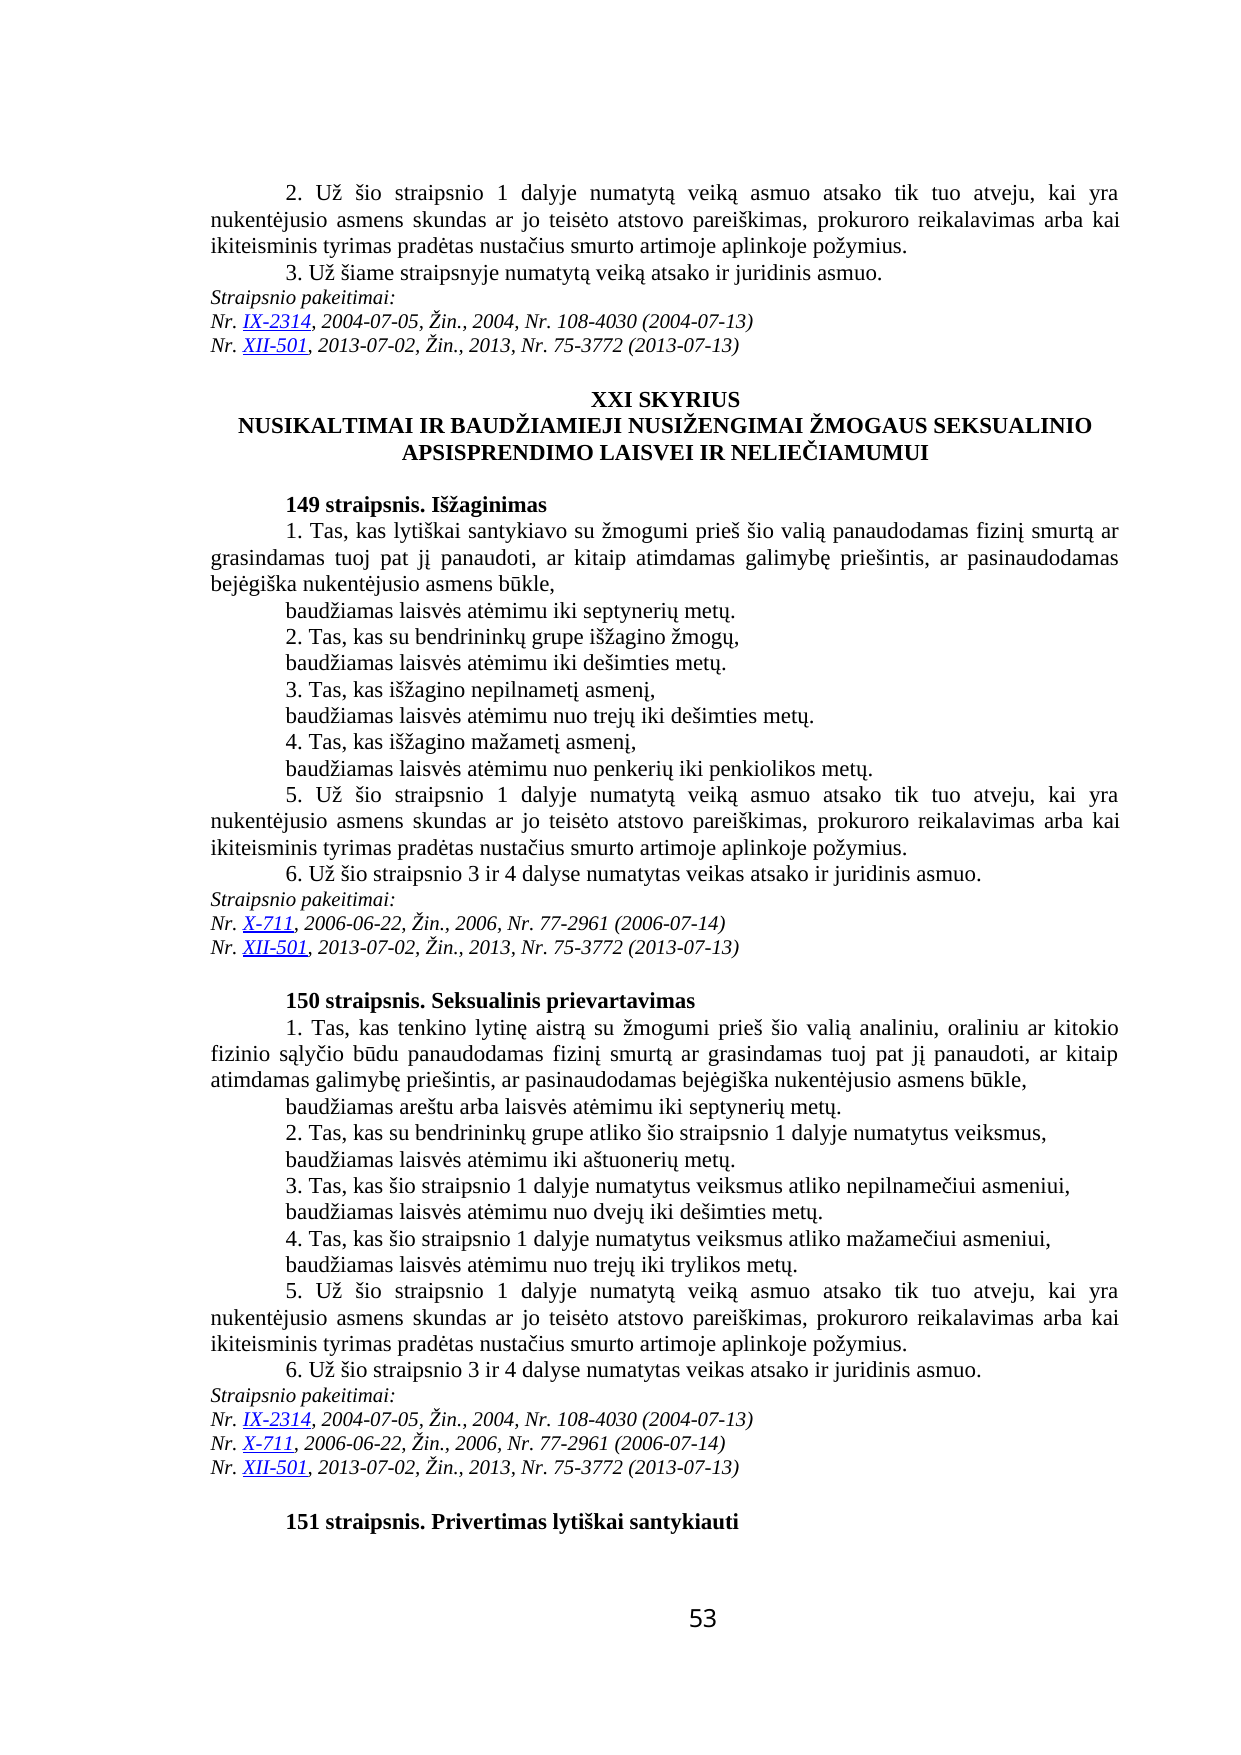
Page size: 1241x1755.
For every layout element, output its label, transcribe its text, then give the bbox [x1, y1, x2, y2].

text baudžiamas areštu arba laisvės atėmimu iki septynerių metų. [210, 1093, 1120, 1119]
text 151 straipsnis. Privertimas lytiškai santykiauti [210, 1508, 1120, 1534]
text baudžiamas laisvės atėmimu nuo trejų iki trylikos metų. [210, 1251, 1120, 1277]
text 150 straipsnis. Seksualinis prievartavimas [210, 987, 1120, 1014]
text 6. Už šio straipsnio 3 ir 4 dalyse numatytas veikas atsako ir juridinis asmuo. [210, 1356, 1120, 1383]
text 5. Už šio straipsnio 1 dalyje numatytą veiką asmuo atsako tik tuo atveju, kai yra nukentėjusio asmens skundas ar jo teisėto atstovo pareiškimas, prokuroro reikalavimas arba kai ikiteisminis tyrimas pradėtas nustačius smurto artimoje aplinkoje požymius. [210, 781, 1120, 860]
text Straipsnio pakeitimai: [210, 887, 1120, 911]
text Nr. IX-2314, 2004-07-05, Žin., 2004, Nr. 108-4030 (2004-07-13) [210, 309, 1120, 333]
text Straipsnio pakeitimai: [210, 285, 1120, 309]
text 3. Tas, kas išžagino nepilnametį asmenį, [210, 676, 1120, 702]
text 2. Tas, kas su bendrininkų grupe išžagino žmogų, [210, 623, 1120, 649]
text Nr. IX-2314, 2004-07-05, Žin., 2004, Nr. 108-4030 (2004-07-13) [210, 1407, 1120, 1431]
text XXI SKYRIUS [210, 386, 1120, 412]
text 4. Tas, kas išžagino mažametį asmenį, [210, 728, 1120, 755]
text 4. Tas, kas šio straipsnio 1 dalyje numatytus veiksmus atliko mažamečiui asmeniui, [210, 1225, 1120, 1251]
text Nr. XII-501, 2013-07-02, Žin., 2013, Nr. 75-3772 (2013-07-13) [210, 935, 1120, 959]
text Nr. XII-501, 2013-07-02, Žin., 2013, Nr. 75-3772 (2013-07-13) [210, 1455, 1120, 1479]
text 5. Už šio straipsnio 1 dalyje numatytą veiką asmuo atsako tik tuo atveju, kai yra nukentėjusio asmens skundas ar jo teisėto atstovo pareiškimas, prokuroro reikalavimas arba kai ikiteisminis tyrimas pradėtas nustačius smurto artimoje aplinkoje požymius. [210, 1277, 1120, 1356]
text baudžiamas laisvės atėmimu nuo trejų iki dešimties metų. [210, 702, 1120, 728]
text 3. Tas, kas šio straipsnio 1 dalyje numatytus veiksmus atliko nepilnamečiui asmeniui, [210, 1172, 1120, 1198]
text 6. Už šio straipsnio 3 ir 4 dalyse numatytas veikas atsako ir juridinis asmuo. [210, 860, 1120, 887]
text baudžiamas laisvės atėmimu iki dešimties metų. [210, 649, 1120, 676]
text Straipsnio pakeitimai: [210, 1383, 1120, 1407]
text baudžiamas laisvės atėmimu nuo penkerių iki penkiolikos metų. [210, 755, 1120, 781]
text 3. Už šiame straipsnyje numatytą veiką atsako ir juridinis asmuo. [210, 258, 1120, 285]
text 1. Tas, kas lytiškai santykiavo su žmogumi prieš šio valią panaudodamas fizinį smurtą ar grasindamas tuoj pat jį panaudoti, ar kitaip atimdamas galimybę priešintis, ar pasinaudodamas bejėgiška nukentėjusio asmens būkle, [210, 518, 1120, 597]
text baudžiamas laisvės atėmimu iki aštuonerių metų. [210, 1146, 1120, 1172]
text Nr. X-711, 2006-06-22, Žin., 2006, Nr. 77-2961 (2006-07-14) [210, 911, 1120, 935]
text baudžiamas laisvės atėmimu iki septynerių metų. [210, 597, 1120, 623]
text Nr. X-711, 2006-06-22, Žin., 2006, Nr. 77-2961 (2006-07-14) [210, 1431, 1120, 1455]
text 1. Tas, kas tenkino lytinę aistrą su žmogumi prieš šio valią analiniu, oraliniu ar kitokio fizinio sąlyčio būdu panaudodamas fizinį smurtą ar grasindamas tuoj pat jį panaudoti, ar kitaip atimdamas galimybę priešintis, ar pasinaudodamas bejėgiška nukentėjusio asmens būkle, [210, 1014, 1120, 1093]
text 2. Už šio straipsnio 1 dalyje numatytą veiką asmuo atsako tik tuo atveju, kai yra nukentėjusio asmens skundas ar jo teisėto atstovo pareiškimas, prokuroro reikalavimas arba kai ikiteisminis tyrimas pradėtas nustačius smurto artimoje aplinkoje požymius. [210, 179, 1120, 258]
text baudžiamas laisvės atėmimu nuo dvejų iki dešimties metų. [210, 1198, 1120, 1225]
text 149 straipsnis. Išžaginimas [210, 491, 1120, 518]
text NUSIKALTIMAI IR BAUDŽIAMIEJI NUSIŽENGIMAI ŽMOGAUS SEKSUALINIO APSISPRENDIMO LAISVEI IR NELIEČIAMUMUI [210, 412, 1120, 465]
text 2. Tas, kas su bendrininkų grupe atliko šio straipsnio 1 dalyje numatytus veiksmus, [210, 1119, 1120, 1146]
text Nr. XII-501, 2013-07-02, Žin., 2013, Nr. 75-3772 (2013-07-13) [210, 333, 1120, 357]
